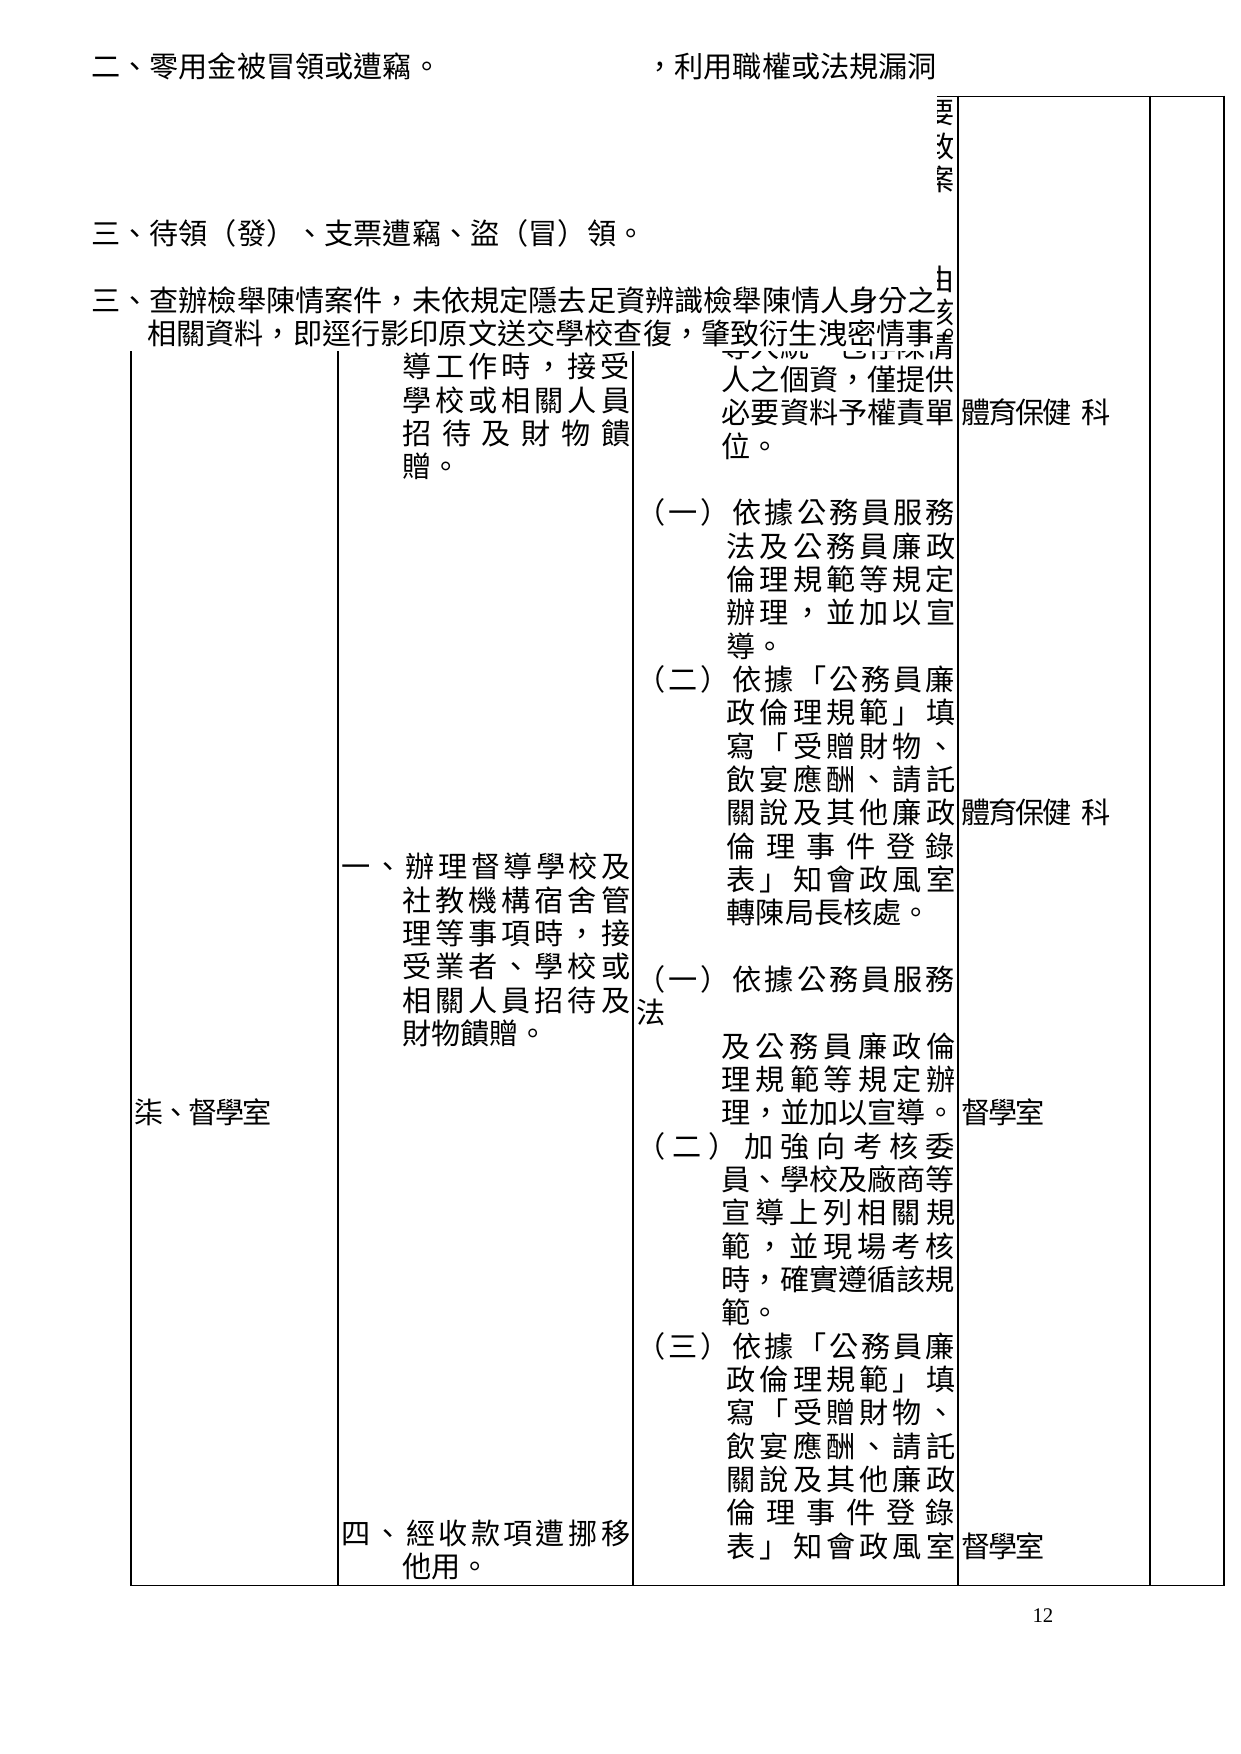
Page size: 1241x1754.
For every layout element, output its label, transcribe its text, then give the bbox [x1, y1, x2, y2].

table_cell [1151, 97, 1223, 1584]
table_cell 秘書室 體育處 家庭教育中心 各科室 秘書室 體育處 家庭教育中心 各科室 秘書室 體育處 家庭教育中心 各科室 秘書室 體育處 家庭教育中心 各科室 秘書室 體育處 家庭教育中心 各科室 秘書室 中等教育科 國小教育科 體育處 秘書室 中等教育科 國小教育科 體育處 秘書室 中等教育科 國小教育科 體育處 秘書室 中等教育科 國小教育科 體育 秘書室 中等教育科 國小教育科 體育處 秘書室 體育處 家庭教育中心 秘書室 體育處 家庭教育中心 秘書室 體育處 家庭教育中心 各單位 秘書室 體育處 家庭教育中心 各單位 人事室 體育處 家庭教育中心 各單位 人事室 體育處 家庭教育中心 會計室 會計室 會計室 會計室 會計室 中等教育科 中等教育科 中等教育科 中等教育科 國小教育科 國小教育科 國小教育科 國小教育科 幼兒教育科 幼兒教育科 幼兒教育科 幼兒教育科 幼兒教育科 幼兒教育科 特殊教育科 特殊教育科 特殊教育科 特殊教育科 特殊教育科 特殊教育科 社會教育科 社會教育科 社會教育科 社會教育科 體育保健 科 體育保健 科 體育保健 科 體育保健 科 督學室 督學室 督學室 秘書室 秘書室 秘書室 秘書室 秘書室 軍訓室 軍訓室 軍訓室 軍訓室 體育處 體育處 體育處 體育處 家庭教育中心 家庭教育中心 家庭教育中心 [959, 97, 1149, 1584]
table_cell 勾結設計顧問公司訂定特定商標、或商名、設計或型式、特定來源定、生產者或供應者，排除其他廠商投標之機會，以達獨家承攬目的。 假藉理由分批採購，化整為零規避公開招標，以達圖利目的。 五、工程途中藉故變更設計追加預算。 一、印信不符規定使 用。 二、檔案管理易受人情、關說或其他利害關係而有塗改、抽換、轉借、復印等補法情事發生。 一、利用人事任用、升遷機會收受賄賂或要求期約引用私人。 二、利用辦理調整遞升職等機會偽造升遷考核評分表。 一、年度經費保留案申請過度浮濫，影響工作執行成效。 二、預付款審核不實。 三、不當消化預算或不法開支及不經濟支出，使公款蒙受損失。 四、會計憑證因外借或由個人或單位持有，致遭塗改或遺失。 五、執行內部審核人員發現不合法之會計程序或會計文書，未要求更正，且發現可能發生貪瀆情事，未依規定通知政風室查處。 一、市立教師登記、檢定之辦理事項時，接受學校或相關人員招待及財物饋贈。 二、對於私立中學之立案、變更或招生案件，故意刁難、拖延、積壓，迫使申請人請託，贈送財物。 三、利用職權或法規漏洞藉機索賄或收取陋規費用。 四、辦理檢舉陳情函件，未依規定隱去足資辨識檢舉陳情人身分之相關資料，即逕行影印原文送交學校查復，肇致衍生洩密情事。 一、辦理市立國民小學學區劃分及新生分發入學事項時，接受學校或相關人員招待及財物饋贈。 四、辦理檢舉陳情函件，未依規定隱去足資辨識檢舉陳情人身分之相關資料，即逕行影印原文送交學校查復，肇致衍生洩密情事。 一、幼稚園增、改建整體更新教育需求及規劃之核定事項時，接受學校或相關人員招待及財物饋贈。 四、辦理檢舉陳情函件，未依規定隱去足資辨識檢舉陳情人身分之相關資料，即逕行影印原文送交學校查復，肇致衍生洩密情事。 五、稽查人員利用職權或法規漏洞藉機索賄或收取陋規費用。 六、辦理幼稚園評鑑業務時，接受學校或相關人員招待及財物饋贈。。 一、辦理特殊教育學生鑑定、安置事項時，接受學校或相關人員招待及財物饋贈。 二、故意刁難、拖延、積壓申請案件，迫使申請人請託，贈送財物。 三、承辦人員利用職權或法規漏洞藉機索賄或收取陋規費用。 四、辦理檢舉陳情函件，未依規定隱去足資辨識檢舉陳情人身分之相關資料，即逕行影印原文送交學校查復，肇致衍生洩密情事。 五、辦理各項學生獎補 助，藉機索賄。 六、辦理校園無障礙環 境改善及汰換就學服務交通車，接受學校或相關人員招待及饋贈財物。 一、辦理私立補習班之設立、變更、註銷及管理登相關事項，接受補習業者或相關人員招待及財物饋贈。 二、故意刁難、拖延、積壓申請案件，迫使申請人請託，贈送財物。（範例） 三、稽查人員利用職權或法規漏洞藉機索賄或收取陋規費用。（範例） 四、辦理檢舉陳情函件，未依規定處理，即逕行影印原文送交被檢舉對象查復，肇致衍生洩密情事。 一、籌辦本市中小學運動會時，接受業者、學校或相關人員招待及財物饋贈。 三、辦理改善學校飲水機設備經費補助時，接受廠商或學校人員關說。 四、辦理改善學校體育器材設備經費補助時，接受廠商或學校人員關說。 一、辦理各級學校視導工作時，接受學校或相關人員招待及財物饋贈。 一、辦理督導學校及社教機構宿舍管理等事項時，接受業者、學校或相關人員招待及財物饋贈。 四、經收款項遭挪移他用。 五、辦理教師申訴評議委員會議時，未能適時採取門禁管制措施，任「關係人」隨意進入會場到場說明、肇致衍生洩密情事。 一、辦理軍訓人員年度考績作業時，接受相關人員招待及財物饋贈致產生不公之情形。 三、利用職權或法規漏洞藉機索賄或收取陋規費用。 四、至學校視導軍訓工作時，接受學校或教官等相關人員招待及財物饋贈。 一、辦理運動設施管理業務時，接受廠商或相關人員招待及饋贈。 二、補助體育協會等團體，利用職權或法規漏洞藉機索賄或收取陋規費用。 三、民眾詢問事項、陳情及申訴案件，推拖不予理會。 四、辦理採購事務之人員，不注意利益迴避之規定，接受業務往來廠商之邀宴、餽贈等。 一、辦理家庭教育之志願工 作人員資源開發、培訓及考核時，接受相關人員饋贈及招待。 二、家庭教育之志願工作人員及行政人員不當下載或使用非法資訊軟體。 三、民眾檢舉家庭教育之志願工作人員在外行為不檢，有違反「志願服務法」之規範。 [91, 51, 937, 1584]
table_cell 壹、採購 貳、工程 參、財產管理 肆、文書檔案管理 伍、人事任用、升遷 陸、會計 乙、特殊性業務 壹、中等教育科 貳、國民小學教育科 參、幼兒教育科 肆、特殊教育科 伍、社會教育科 陸、體育保健科 柒、督學室 捌、秘書室 玖、軍訓室 拾、體育處 拾壹、家庭教育中心 [132, 351, 337, 1584]
table_cell 確實依據「政府採購法」第四十六條及「政府採購法施行細則」第五十二條、第五十三條之規定辦理。 確實依據「政府採購法」第七十一條至第七十三條及「政府採購法施行細則」第九十條至第一百零一條之規定辦理。 確實依據「政府採購法」之第二十六條及「政府採購法施行細則」第二十四條、第二十五條之規定辦。 確實依據「政府採購法」第十四條及「政府採購法施行細則」第十三條之規定辦理。 履約期限應估計一般廠商正常供貨及送達目的地分發時間。 確實嚴格辦理工程設計審核。 （一）確實依據「政府採 購法」第四十六條及「政府採購法施行細則」第五十二條、第五十三條之規定辦理。 （二）底價核定後，核定人員應即密封，並由專人妥慎保管底價封，如有洩漏底價情事應追究洩密人員責任。 應加強管理委外監造公司之監工人員職責，要求依契約規定將監工日誌送承辦人員核閱。 （一）確實依據「政府採 購法」第四十八條、第五十條規定辦理。 （二）恪遵「採購人員倫理準則」，對於違反該準則之人員應依該準則第十二條迅速處置。 （三）發售招標文件郵購及領取方式辦理，發售時不得紀錄購買者資料。 （四）合理規定投標資格，除特殊、巨額、新工法、新技術等工程得報經首長核准依有關法令訂定特殊投標資格外，均不得另訂特殊資格。 （五）必要時協請警察單位於開標現場維持秩序。 工程是否變更設計應審慎評估其需要性，應預為設計而不設計，故意留待變更設計辦理追加者，追究承辦人員責任。 確實依據「臺中市市有財產管理自治條例」之規定辦理。 公文用印一律按照「事務管理手冊」文書處理部分等規定辦理，不辦文稿之用印必須填具申請書陳核准後始予用印，以防弊 端。 （一）對於檔案之點收、立案、編目檢調、清理，安全維護以及其他檔案管理作業等相關設施事項，確實依照「檔案法」及「事務管理手冊」文書處理部分等相關規定辦理。 （二）有關檔案之開放與應用，應審慎依據「檔案法」及「行政程序法」等相關法規辦理。 （一）職務出缺除依規定由內部現職人員辦理升遷考核升補、上網公開甄選及依教育人員任用條例等相關規定外，均依規定申請分發考試及格及符合資格之教職人員。 （二）人事升遷依「公務人員陞遷法」辦理評審提經甄審會議通過後簽請權責人員核定。 （三）辦理人事任免遷調案，均依規定程序辦並均嚴守秘密依限完成。 依照決算法及年度決算應行注意事項規定辦理。 依據行政院主計處頒「內部審核處理準則」、「臺中市政府教育局預付費用限時清理要點」及相關規定確實辦理。 （一）依照「政府採購法」之規定辦理。 （二）每筆支出案件嚴格審查，是否符合預算科目用途。 （三）依據有關法令確實審核，對不合法之會計程序或會計文書，應予補正辦理。 會計憑證完成支付手續後，因需要經奉准後始得借閱。 （一）應依會計法、內部審核處理準則等有關規定嚴格執行內部審核，如發現有不合作業程序之情形，應即提出糾正。 （二）如發現可能發生貪瀆情事應即簽會政風室處理。 （一）依收文順序處理人民申請案件，並規定依限辦竣。 （二）確實實施一次更正，嚴防任意退件。 （一）加強承辦人員品德操守考核。 （二）簡化作業程序，統一法令解釋。 （一）確依「行政院暨所屬各機關處理人民陳情案件要點」、「臺中市政府受理檢舉陳情案件保密實施要點」規定辦理。 （二）於函請陳情對象之學校，就陳情事項函復本局，（陳情人姓氏、住址及電話等應予遮蓋隱，不明示給學校知悉），再由本局逕復陳情人。 （一）依據公務員服務法及公務員廉政倫理規範等規定辦理，並加以宣導。 （二）依據「公務員廉政倫理規範」填寫「受贈財物、飲宴應酬、請託關說及其他廉政倫理事件登錄表」知會政風室轉陳局長核處。 （一）依收文順序處理人民申請案件，並規定依限辦竣。 （二）確實實施一次更正，嚴防任意退件。 （一）加強承辦人員品德操守考核。 （二）簡化作業程序，統一法令解釋。 （三）貫徹執行職務輪調。 （一）確依「行政院暨所屬各機關處理人民陳情案件要點」、「臺中市政府受理檢舉陳情案件保密實施要點」規定辦理。 （二）於函請陳情對象之學校，就陳情事項函復本局，（陳情人姓氏、住址及電話等應予遮蓋隱去，不明示給學校知悉），再由本局逕復陳情人。 （一）依據公務員服務法及公務員廉政倫理規範等規定辦理，並加以宣導。 （二）依據「公務員廉政倫理規範」填寫「受贈財物、飲宴應酬、請託關說及其他廉政倫理事件登錄表」知會政風室轉陳局長核處。 （一）依收文順序處理人民申請案件，並規定依限辦竣。 （二）確實實施一次更正，嚴防任意退件。 （一）加強承辦人員品德操守考核。 （二）簡化作業程序，統一法令解釋。 （三）貫徹執行職務輪調。 （一）確依「行政院暨所屬各機關處理人民陳情案件要點」、「臺中市政府受理檢舉陳情案件保密實施要點」規定辦理。 （二）於函請陳情對象之學校，就陳情事項函復本局，（陳情人姓氏、住址及電話等應予遮蓋隱去，不明示給學校知悉），再由本局逕復陳情人。 （一）依據公務員服務法及公務員廉政倫理規範等規定辦理，並加以宣導。 （二）加強稽查人員品德操守考核。 （一）依據公務員服務法及公務員廉政倫理規範等規定辦理，並加以宣導。 （二）依據「公務員廉政倫理規範」填寫「受贈財物、飲宴應酬、請託關說及其他廉政倫理事件登錄表」知會政風室轉陳局長核處。 （一）依據公務員服務法及公務員廉政倫理規範等規定辦理，並加以宣導。 （二）依據「公務員廉政倫理規範」填寫「受贈財物、飲宴應酬、請託關說及其他廉政倫理事件登錄表」知會政風室轉陳局長核處。 （一）依收文順序處理人民申請案件，並規定依限辦竣。 （二）確實實施一次更正，嚴防任意退件。 （一）加強承辦人員品德操守考核。 （二）簡化作業程序，統一法令解釋。 （三）貫徹執行職務輪調。 （一）確依「行政院暨所屬各機關處理人民陳情案件要點」、「臺中市政府受理檢舉陳情案件保密實施要點」規定辦理。 （二）於函請陳情對象之學校，就陳情事項函復本局，（陳情人姓氏、住址及電話等應予遮蓋隱去，不明示給學校知悉），再由本局逕復陳情人。 （一）加強承辦人員品德操守考核。 （二）依據「公務員廉政 倫理規範」填寫「受贈財物、飲宴應酬、請託關說及其他廉政倫理事件登錄表」知會政風室轉陳局長核處 （一）依據公務員服務法及公務員廉政倫理規範等規定辦理，並加以宣導。 （二）依據「公務員廉政倫理規範」填寫「受贈財物、飲宴應酬、請託關說及其他廉政倫理事件登錄表」知會政風室轉陳局長核處。 （一）依據公務員服務法及公務員廉政倫理規範等規定辦理，並加以宣導。 （二）依據「公務員廉政倫理規範」填寫「受贈財物、飲宴應酬、請託關說及其他廉政倫理事件登錄表」知會政風室轉陳局長核處。 （三）依行政程序法第47條禁止片面接觸原則辦理。 （一）依收文順序處理人民申請案件，並規定依限辦竣。 （二）確實實施一次更正，嚴防任意退件。 （一）加強稽查人員品德操守考核。 （二）簡化作業程序，統一法令解釋。 （三）貫徹執行職務輪調。 （四）政風室統一建立檢舉申訴管道，俾利民眾檢舉有關事證。 （一）確依「行政院暨所屬各機關處理人民陳情案件要點」、「臺中市政府受理檢舉陳情案件保密實施要點」規定辦理。 （一）陳情窗口統一由專 人辦理，由該專人統一包存陳情人之個資，僅提供必要資料予權責單位。 （一）依據公務員服務法及公務員廉政倫理規範等規定辦理，並加以宣導。 （二）依據「公務員廉政倫理規範」填寫「受贈財物、飲宴應酬、請託關說及其他廉政倫理事件登錄表」知會政風室轉陳局長核處。 （一）依據公務員服務法 及公務員廉政倫 理規範等規定辦理，並加以宣導。 （二）加強向考核委員、學校及廠商等宣導上列相關規範，並現場考核時，確實遵循該規範。 （三）依據「公務員廉政倫理規範」填寫「受贈財物、飲宴應酬、請託關說及其他廉政倫理事件登錄表」知會政風室轉陳局長核處。 （一）依據公務員服務法 及公務員廉政倫 理規範等規定辦理。 （二）依據「臺中市高級中等以下學校飲用水改善經費補助實施計畫」辦理，統一採購價格，並要求學校依政府採購法辦理。 （一）依據公務員服務法 及公務員廉政倫 理規範等規定辦理，並加以宣導。 （二）依據實地審查結果核給經費補助，並要求學校依政府採購法辦理。。 （一）依據公務員服務法及公務員廉政倫理規範等規定辦理，並加以宣導。 （二）依據「公務員廉政倫理規範」填寫「受贈財物、飲宴應酬、請託關說及其他廉政倫理事件登錄表」知會政風室轉陳局長核處。 （一）確依「行政院暨所屬各機關處理人民陳情案件要點」、「臺中市政府受理檢舉陳情案件保密實施要點」規定辦理。 （二）貫徹執行職務（轄區）輪調。 （一）確依「行政院暨所屬各機關處理人民陳情案件要點」、「臺中市政府受理檢舉陳情案件保密實施要點」規定辦理。 （二）加強宣導並依法辦理。 （一）依據公務員服務法及公務員廉政倫理規範等規定辦理，並加以宣導。 （二）依據「公務員廉政倫理規範」填寫「受贈財物、飲宴應酬、請託關說及其他廉政倫理事件登錄表」知會政風室轉陳局長核處。 零用金之發放應確實核對憑證上之印鑑，相符後辦理付款，並每日與電腦零用金結餘數核對無誤後鎖入金庫或鐵櫃保管。 （一）每日簽開之支票， 儘速通知廠商領款或郵寄。 （二）未領支票由主辦人員盤點查核後，妥存保管箱保管，並每日填造後領支票分析表陳核。 經收退休人員健保費，招標文件圖說費等現金部分，均每日繳庫。 （一）確依教師申訴評議委員會組織及評議準則第17條規定辦理。 （二）於召開教師申訴評議委員會時，應指定專人進行會議場所管制人員進出，非經通知，而與案件無關之關係人等嚴禁進入會場。 依國防部每年函頒「國軍年度志願役軍士官及志願役士兵考績作業規定」辦理，並人評會決議後轉陳教育部核定。 依教育部軍訓教官介派分發及遷調作業規定及教育部中等以上學校上校以下一般軍訓教官遷調評分標準表依據遷調，資績分高低依序選填志願，並經人評會決議後轉陳教育部核定辦理。 （一）加強承辦人員品德操守考核。 （二）簡化作業程序，統一法令解釋。 （三）貫徹執行職務輪調。 （一）依據公務員服務法及公務員廉政倫理規範等規定辦理，並加以宣導。 （二）依據「公務員廉政倫理規範」填寫「受贈財物、飲宴應酬、請託關說及其他廉政倫理事件登錄表」知會政風室轉陳局長核處。 （一）依據公務員服務法及公務員廉政倫理規範等規定辦理，並加以宣導。 （二）依據「公務員廉政倫理規範」填寫「受贈財物、飲宴應酬、請託關說及其他廉政倫理事件登錄表」知會政風室轉陳局長核處。 （一）加強承辦人員品德操守考核。 （二）簡化作業程序，統一法令解釋。 （三）貫徹執行職務輪調。 應依限處理函覆，如有積延情事，依相關規定辦理。 辦理採購事務之人員，應注意利益迴避之規定；採購人員並應遵守「採購人員倫理準則」之規定，嚴禁接受業務往來廠商之邀宴、餽贈。 （一）依據公務員服務法及公務員廉政倫理規範等規定辦理，並加以宣導。 （二）依據「公務員廉政倫理規範」填寫「受贈財物、飲宴應酬、請託關說及其他廉政倫理事件登錄表」知會政風室轉陳局長核處。 （一）委請資訊公司設定防止相關軟體下載。 （二）加強辦理公務資訊宣導，提醒同仁提高警覺。 （一）由中心除名，必要時函告其他相關單位。 （二）由中心每年規劃統一辦理志工專業在職進修課程，以提升專業知能。 [634, 97, 957, 1584]
